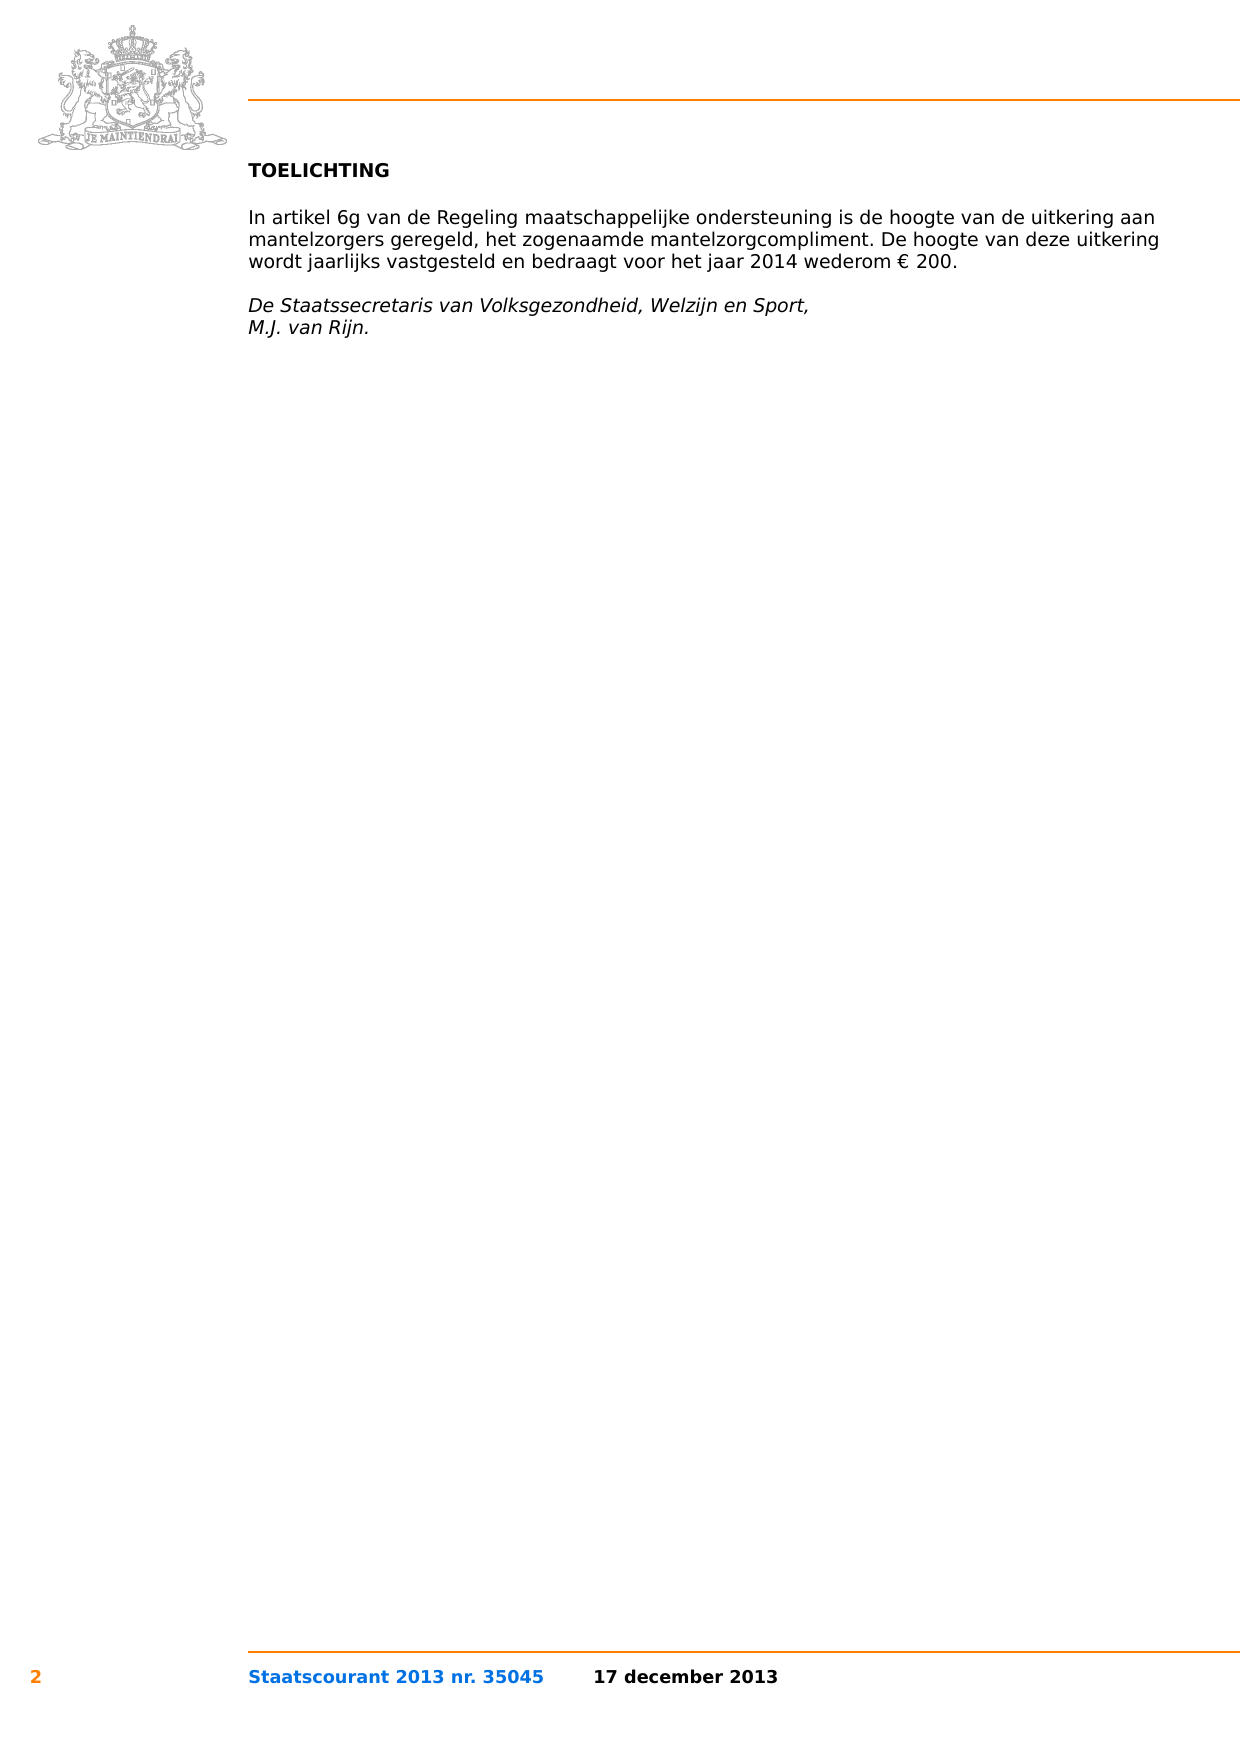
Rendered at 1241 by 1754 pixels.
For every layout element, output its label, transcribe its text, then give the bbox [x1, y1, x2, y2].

subtitle TOELICHTING [248, 160, 1163, 182]
text In artikel 6g van de Regeling maatschappelijke ondersteuning is de hoogte van de uitkering aan mantelzorgers geregeld, het zogenaamde mantelzorgcompliment. De hoogte van deze uitkering wordt jaarlijks vastgesteld en bedraagt voor het jaar 2014 wederom € 200. [248, 207, 1163, 273]
text De Staatssecretaris van Volksgezondheid, Welzijn en Sport, M.J. van Rijn. [248, 295, 1163, 339]
picture [38, 25, 227, 150]
